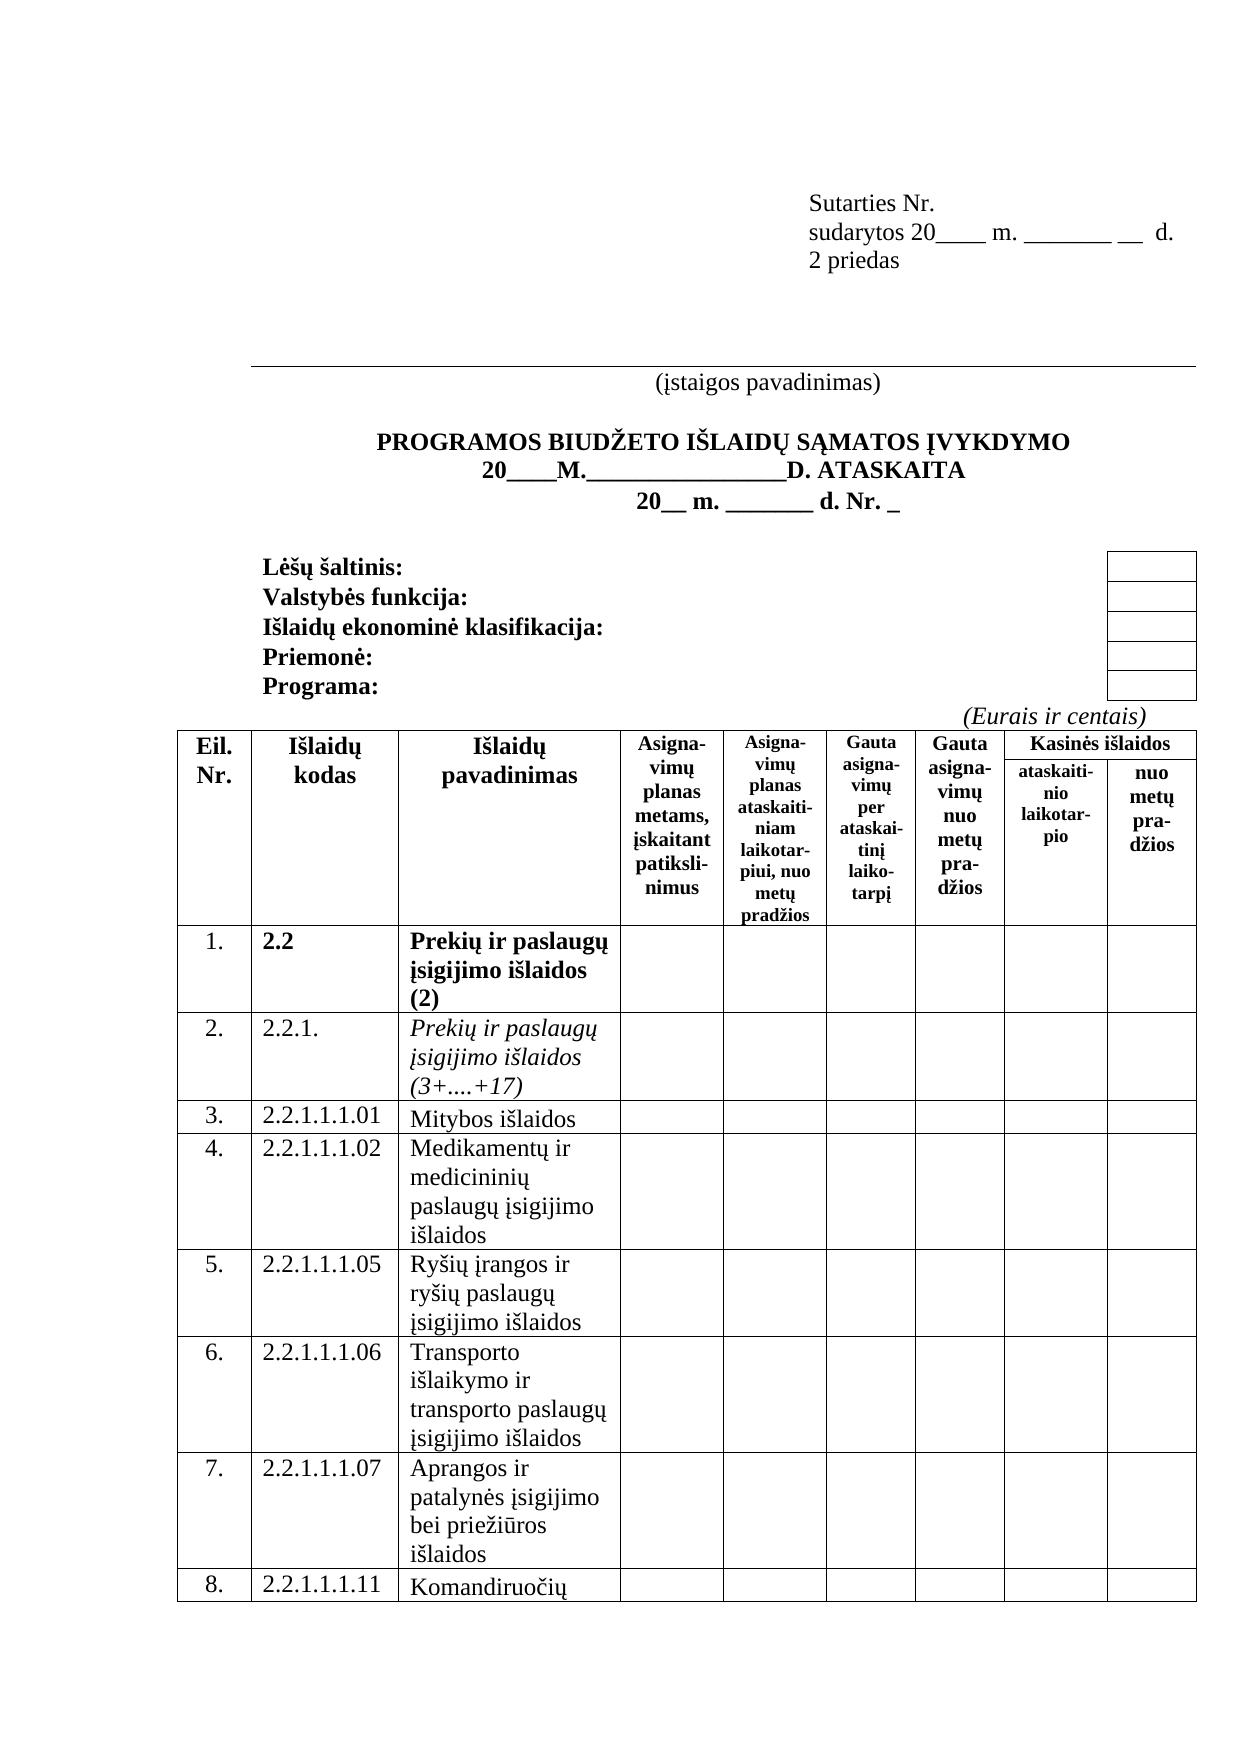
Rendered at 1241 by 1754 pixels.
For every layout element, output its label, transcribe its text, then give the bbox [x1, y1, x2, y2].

table_cell [1108, 1134, 1196, 1248]
table_cell [827, 1453, 915, 1568]
table_cell (įstaigos pavadinimas) [620, 367, 916, 396]
table_cell [251, 246, 399, 274]
table_cell [399, 246, 620, 274]
table_cell [251, 274, 399, 303]
table_cell [827, 1569, 915, 1601]
table_cell Transporto išlaikymo ir transporto paslaugų įsigijimo išlaidos [399, 1337, 620, 1452]
table_cell [399, 486, 620, 515]
table_cell 2.2.1.1.1.02 [252, 1134, 398, 1248]
table_cell [251, 332, 1196, 366]
table_cell 2. [178, 1013, 251, 1099]
table_cell Išlaidų ekonominė klasifikacija: [251, 611, 1107, 641]
table_cell [177, 217, 251, 246]
table_cell Mitybos išlaidos [399, 1101, 620, 1132]
table_cell 6. [178, 1337, 251, 1452]
table_cell [251, 217, 399, 246]
table_cell [916, 1453, 1004, 1568]
table_cell Asigna-vimų planas ataskaiti-niam laikotar-piui, nuo metų pradžios [724, 731, 826, 925]
table_cell ataskaiti-nio laikotar-pio [1005, 760, 1107, 925]
table_cell [177, 246, 251, 274]
table_cell [399, 515, 620, 551]
table_cell [1004, 581, 1107, 611]
table_cell Ryšių įrangos ir ryšių paslaugų įsigijimo išlaidos [399, 1250, 620, 1336]
table_cell [1005, 1453, 1107, 1568]
table_cell Programa: [251, 670, 1004, 700]
table_cell [827, 303, 916, 332]
table_cell [620, 700, 723, 730]
table_cell Aprangos ir patalynės įsigijimo bei priežiūros išlaidos [399, 1453, 620, 1568]
table_cell [1108, 552, 1196, 581]
table_cell [621, 1101, 723, 1132]
table_cell [177, 515, 251, 551]
table_cell Lėšų šaltinis: [251, 551, 1107, 581]
table_cell [1004, 670, 1107, 700]
table_cell [621, 1569, 723, 1601]
table_cell [724, 1134, 826, 1248]
table_cell [1005, 1250, 1107, 1336]
table_cell [399, 303, 620, 332]
table_cell Asigna-vimų planas metams, įskaitant patiksli-nimus [621, 731, 723, 925]
table_header [399, 188, 620, 217]
table_cell [399, 274, 620, 303]
table_cell [1108, 486, 1196, 515]
table_cell 2.2.1.1.1.11 [252, 1569, 398, 1601]
table_cell [827, 700, 916, 730]
table_cell [827, 274, 1196, 303]
table_cell [1005, 1569, 1107, 1601]
table_cell [916, 486, 1004, 515]
table_cell 1. [178, 926, 251, 1012]
table_cell Medikamentų ir medicininių paslaugų įsigijimo išlaidos [399, 1134, 620, 1248]
table_header [724, 188, 797, 217]
table_cell [1108, 1101, 1196, 1132]
table_cell 7. [178, 1453, 251, 1568]
table_cell [177, 303, 251, 332]
table_cell [621, 1134, 723, 1248]
table_cell [916, 581, 1004, 611]
table_cell Gauta asigna-vimų nuo metų pra-džios [916, 731, 1004, 925]
table_cell [827, 1101, 915, 1132]
table_cell [1005, 926, 1107, 1012]
table_cell [724, 515, 827, 551]
table_cell [1108, 1453, 1196, 1568]
table_cell (Eurais ir centais) [916, 700, 1196, 730]
table_cell [916, 1134, 1004, 1248]
table_cell [620, 396, 723, 425]
table_cell [1005, 1134, 1107, 1248]
table_cell [916, 515, 1004, 551]
table_cell Išlaidų pavadinimas [399, 731, 620, 925]
table_cell [399, 396, 620, 425]
table_cell [621, 1453, 723, 1568]
table_cell [620, 581, 723, 611]
table_cell [1004, 367, 1107, 396]
table_cell [1108, 1013, 1196, 1099]
table_cell [399, 700, 620, 730]
table_cell [916, 1337, 1004, 1452]
table_cell 2 priedas [798, 246, 1196, 274]
table_cell 2.2.1.1.1.01 [252, 1101, 398, 1132]
table_cell [724, 1101, 826, 1132]
table_cell [177, 641, 251, 670]
table_cell [620, 274, 723, 303]
table_cell [251, 486, 399, 515]
table_cell [621, 1337, 723, 1452]
table_cell [827, 581, 916, 611]
table_cell [724, 217, 797, 246]
table_cell Eil. Nr. [178, 731, 251, 925]
table_cell [916, 1569, 1004, 1601]
table_cell [916, 926, 1004, 1012]
table_cell [251, 367, 399, 396]
table_cell [1108, 1337, 1196, 1452]
table_header [620, 188, 723, 217]
table_cell [916, 303, 1004, 332]
table_cell [1005, 1337, 1107, 1452]
table_cell [827, 926, 915, 1012]
table_cell sudarytos 20____ m. _______ __ d. [798, 217, 1196, 246]
table_cell [251, 515, 399, 551]
table_cell 2.2.1.1.1.07 [252, 1453, 398, 1568]
table_cell [1005, 1101, 1107, 1132]
table_cell 2.2 [252, 926, 398, 1012]
table_cell [620, 246, 723, 274]
table_cell [251, 396, 399, 425]
table_cell [621, 926, 723, 1012]
table_cell [827, 1134, 915, 1248]
table_cell 20__ m. _______ d. Nr. _ [620, 486, 916, 515]
table_cell nuo metų pra-džios [1108, 760, 1196, 925]
table_cell [177, 581, 251, 611]
table_cell [1108, 1250, 1196, 1336]
table_cell [177, 332, 251, 366]
table_cell [1004, 515, 1107, 551]
table_cell [1004, 396, 1107, 425]
table_cell [177, 425, 251, 486]
table_cell [620, 303, 723, 332]
table_cell [1108, 671, 1196, 700]
table_cell [724, 246, 797, 274]
table_cell 5. [178, 1250, 251, 1336]
table_cell 2.2.1. [252, 1013, 398, 1099]
table_cell [724, 396, 827, 425]
table_cell [916, 1013, 1004, 1099]
table_cell [827, 396, 916, 425]
table_cell [724, 581, 827, 611]
table_cell [621, 1013, 723, 1099]
table_cell [1108, 515, 1196, 551]
table_cell [620, 515, 723, 551]
table_cell [724, 1337, 826, 1452]
table_cell 4. [178, 1134, 251, 1248]
table_cell [916, 396, 1004, 425]
table_cell [251, 303, 399, 332]
table_cell Prekių ir paslaugų įsigijimo išlaidos (3+....+17) [399, 1013, 620, 1099]
table_cell [724, 1569, 826, 1601]
table_cell [251, 700, 399, 730]
table_cell [827, 515, 916, 551]
table_cell Prekių ir paslaugų įsigijimo išlaidos (2) [399, 926, 620, 1012]
table_header [251, 188, 399, 217]
table_cell [1004, 486, 1107, 515]
table_cell [177, 551, 251, 581]
table_cell [621, 1250, 723, 1336]
table_cell [1108, 582, 1196, 611]
table_cell Komandiruočių [399, 1569, 620, 1601]
table_cell [1005, 1013, 1107, 1099]
table_cell [177, 274, 251, 303]
table_cell [177, 670, 251, 700]
table_cell 2.2.1.1.1.05 [252, 1250, 398, 1336]
table_cell [724, 274, 827, 303]
table_cell Gauta asigna-vimų per ataskai-tinį laiko-tarpį [827, 731, 915, 925]
table_cell [1108, 926, 1196, 1012]
table_cell [177, 611, 251, 641]
table_cell [1108, 303, 1196, 332]
table_cell [177, 700, 251, 730]
table_header Sutarties Nr. [798, 188, 1196, 217]
table_cell [724, 700, 827, 730]
table_cell [177, 486, 251, 515]
table_cell 3. [178, 1101, 251, 1132]
table_cell [827, 1337, 915, 1452]
table_cell Valstybės funkcija: [251, 581, 620, 611]
table_cell [1108, 642, 1196, 670]
table_cell [177, 366, 251, 396]
table_cell Priemonė: [251, 641, 1107, 670]
table_cell [724, 1013, 826, 1099]
table_cell [399, 217, 620, 246]
table_cell 2.2.1.1.1.06 [252, 1337, 398, 1452]
table_header [177, 188, 251, 217]
table_cell [724, 926, 826, 1012]
table_cell PROGRAMOS BIUDŽETO IŠLAIDŲ SĄMATOS ĮVYKDYMO 20____M.________________D. ATASKAITA [251, 425, 1196, 486]
table_cell [1108, 396, 1196, 425]
table_cell [620, 217, 723, 246]
table_cell [916, 1250, 1004, 1336]
table_cell Kasinės išlaidos [1005, 731, 1196, 759]
table_cell [916, 1101, 1004, 1132]
table_cell [827, 1013, 915, 1099]
table_cell [724, 1250, 826, 1336]
table_cell 8. [178, 1569, 251, 1601]
table_cell [724, 303, 827, 332]
table_cell Išlaidų kodas [252, 731, 398, 925]
table_cell [1108, 612, 1196, 641]
table_cell [916, 367, 1004, 396]
table_cell [827, 1250, 915, 1336]
table_cell [724, 1453, 826, 1568]
table_cell [177, 396, 251, 425]
table_cell [1108, 367, 1196, 396]
table_cell [1108, 1569, 1196, 1601]
table_cell [399, 367, 620, 396]
table_cell [1004, 303, 1107, 332]
